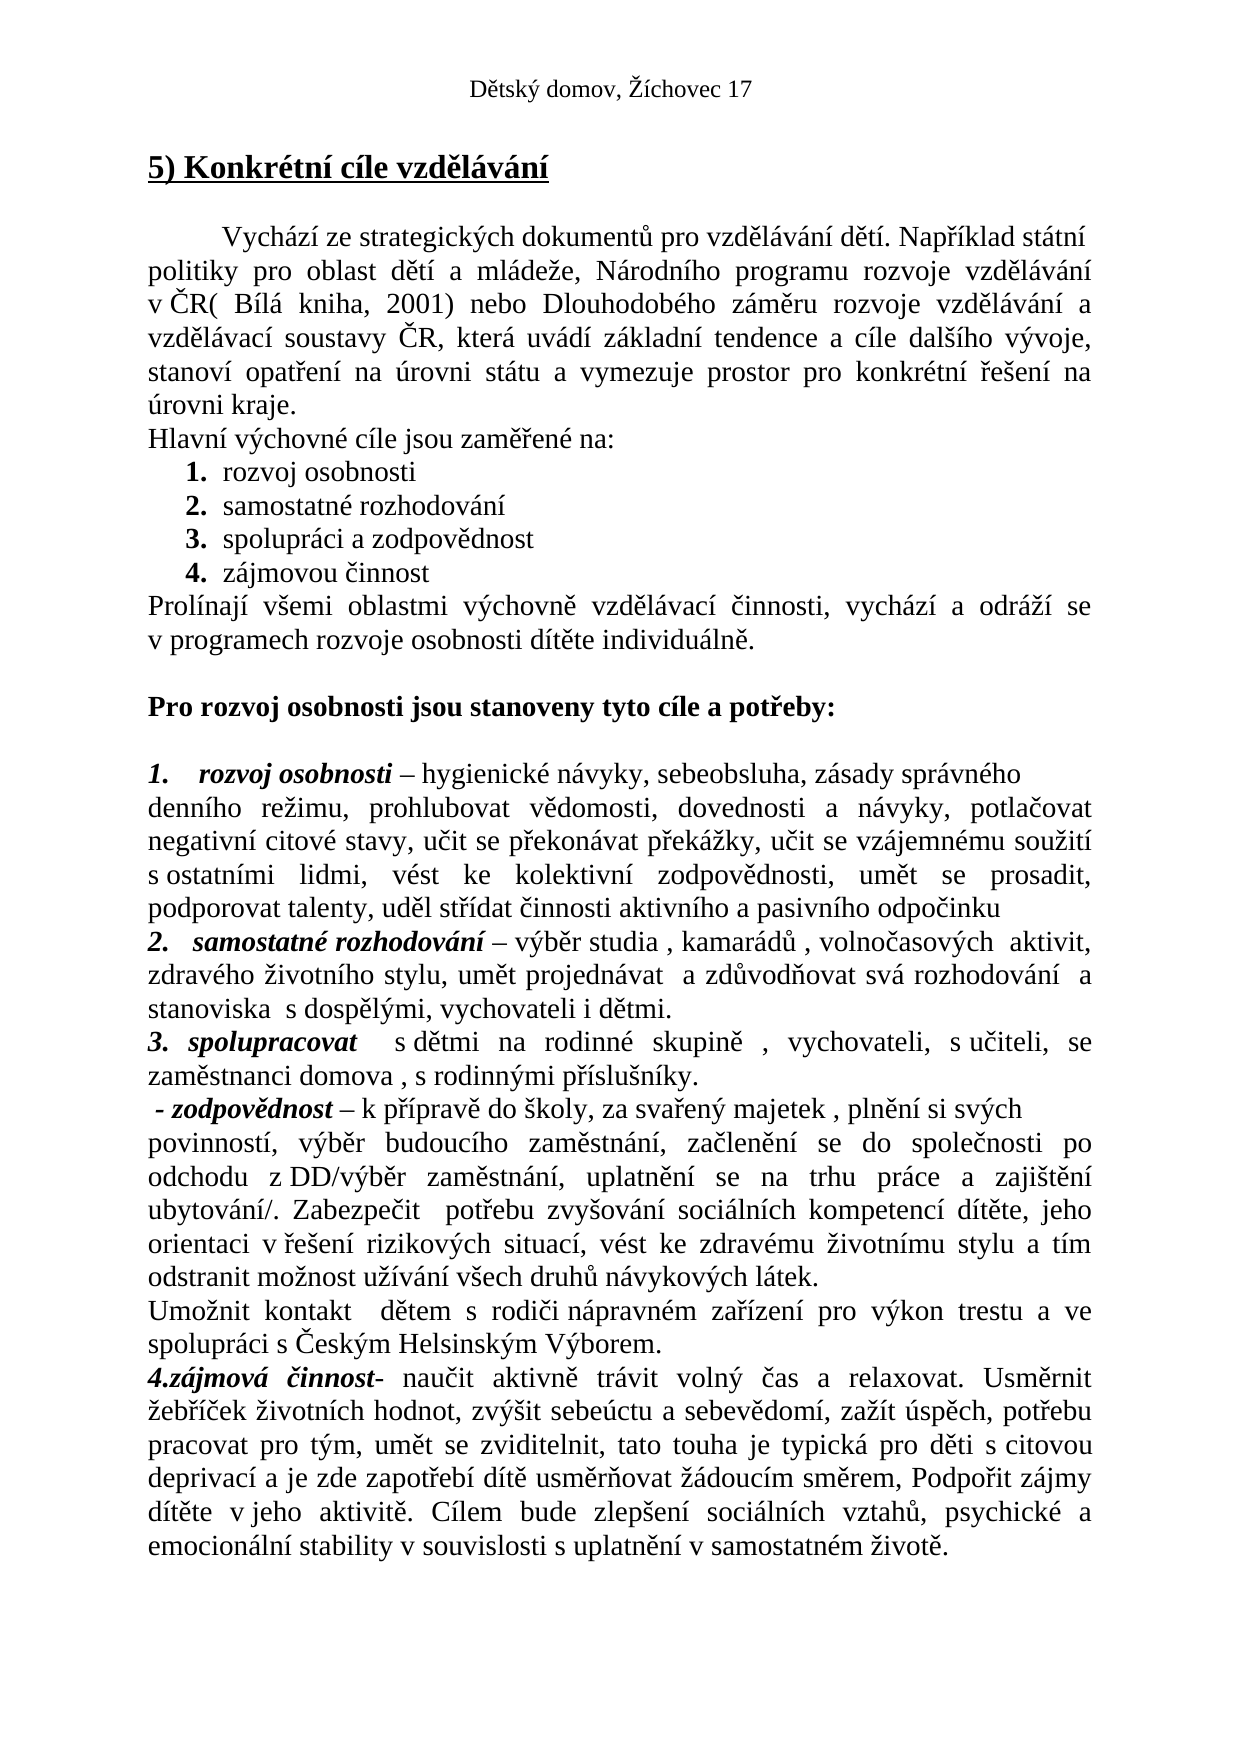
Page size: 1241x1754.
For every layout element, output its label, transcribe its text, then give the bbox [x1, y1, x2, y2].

text povinností, výběr budoucího zaměstnání, začlenění se do společnosti po odchodu z DD/výběr zaměstnání, uplatnění se na trhu práce a zajištění ubytování/. Zabezpečit potřebu zvyšování sociálních kompetencí dítěte, jeho orientaci v řešení rizikových situací, vést ke zdravému životnímu stylu a tím odstranit možnost užívání všech druhů návykových látek. [148, 1125, 1093, 1293]
list rozvoj osobnosti [185, 454, 1093, 488]
text 2. samostatné rozhodování – výběr studia , kamarádů , volnočasových aktivit, zdravého životního stylu, umět projednávat a zdůvodňovat svá rozhodování a stanoviska s dospělými, vychovateli i dětmi. [148, 924, 1093, 1024]
text Prolínají všemi oblastmi výchovně vzdělávací činnosti, vychází a odráží se v programech rozvoje osobnosti dítěte individuálně. [148, 588, 1093, 656]
text denního režimu, prohlubovat vědomosti, dovednosti a návyky, potlačovat negativní citové stavy, učit se překonávat překážky, učit se vzájemnému soužití s ostatními lidmi, vést ke kolektivní zodpovědnosti, umět se prosadit, podporovat talenty, uděl střídat činnosti aktivního a pasivního odpočinku [148, 790, 1093, 924]
text 5) Konkrétní cíle vzdělávání [148, 148, 1093, 186]
text - zodpovědnost – k přípravě do školy, za svařený majetek , plnění si svých [148, 1092, 1093, 1125]
text 3. spolupracovat s dětmi na rodinné skupině , vychovateli, s učiteli, se zaměstnanci domova , s rodinnými příslušníky. [148, 1024, 1093, 1092]
text Hlavní výchovné cíle jsou zaměřené na: [148, 421, 1093, 454]
text Vychází ze strategických dokumentů pro vzdělávání dětí. Například státní [148, 219, 1093, 253]
list zájmovou činnost [185, 555, 1093, 588]
text Pro rozvoj osobnosti jsou stanoveny tyto cíle a potřeby: [148, 689, 1093, 723]
text 1. rozvoj osobnosti – hygienické návyky, sebeobsluha, zásady správného [148, 756, 1093, 790]
text Umožnit kontakt dětem s rodiči nápravném zařízení pro výkon trestu a ve spolupráci s Českým Helsinským Výborem. [148, 1293, 1093, 1360]
text politiky pro oblast dětí a mládeže, Národního programu rozvoje vzdělávání v ČR( Bílá kniha, 2001) nebo Dlouhodobého záměru rozvoje vzdělávání a vzdělávací soustavy ČR, která uvádí základní tendence a cíle dalšího vývoje, stanoví opatření na úrovni státu a vymezuje prostor pro konkrétní řešení na úrovni kraje. [148, 253, 1093, 421]
list samostatné rozhodování [185, 488, 1093, 521]
text 4.zájmová činnost- naučit aktivně trávit volný čas a relaxovat. Usměrnit žebříček životních hodnot, zvýšit sebeúctu a sebevědomí, zažít úspěch, potřebu pracovat pro tým, umět se zviditelnit, tato touha je typická pro děti s citovou deprivací a je zde zapotřebí dítě usměrňovat žádoucím směrem, Podpořit zájmy dítěte v jeho aktivitě. Cílem bude zlepšení sociálních vztahů, psychické a emocionální stability v souvislosti s uplatnění v samostatném životě. [148, 1360, 1093, 1561]
list spolupráci a zodpovědnost [185, 521, 1093, 555]
